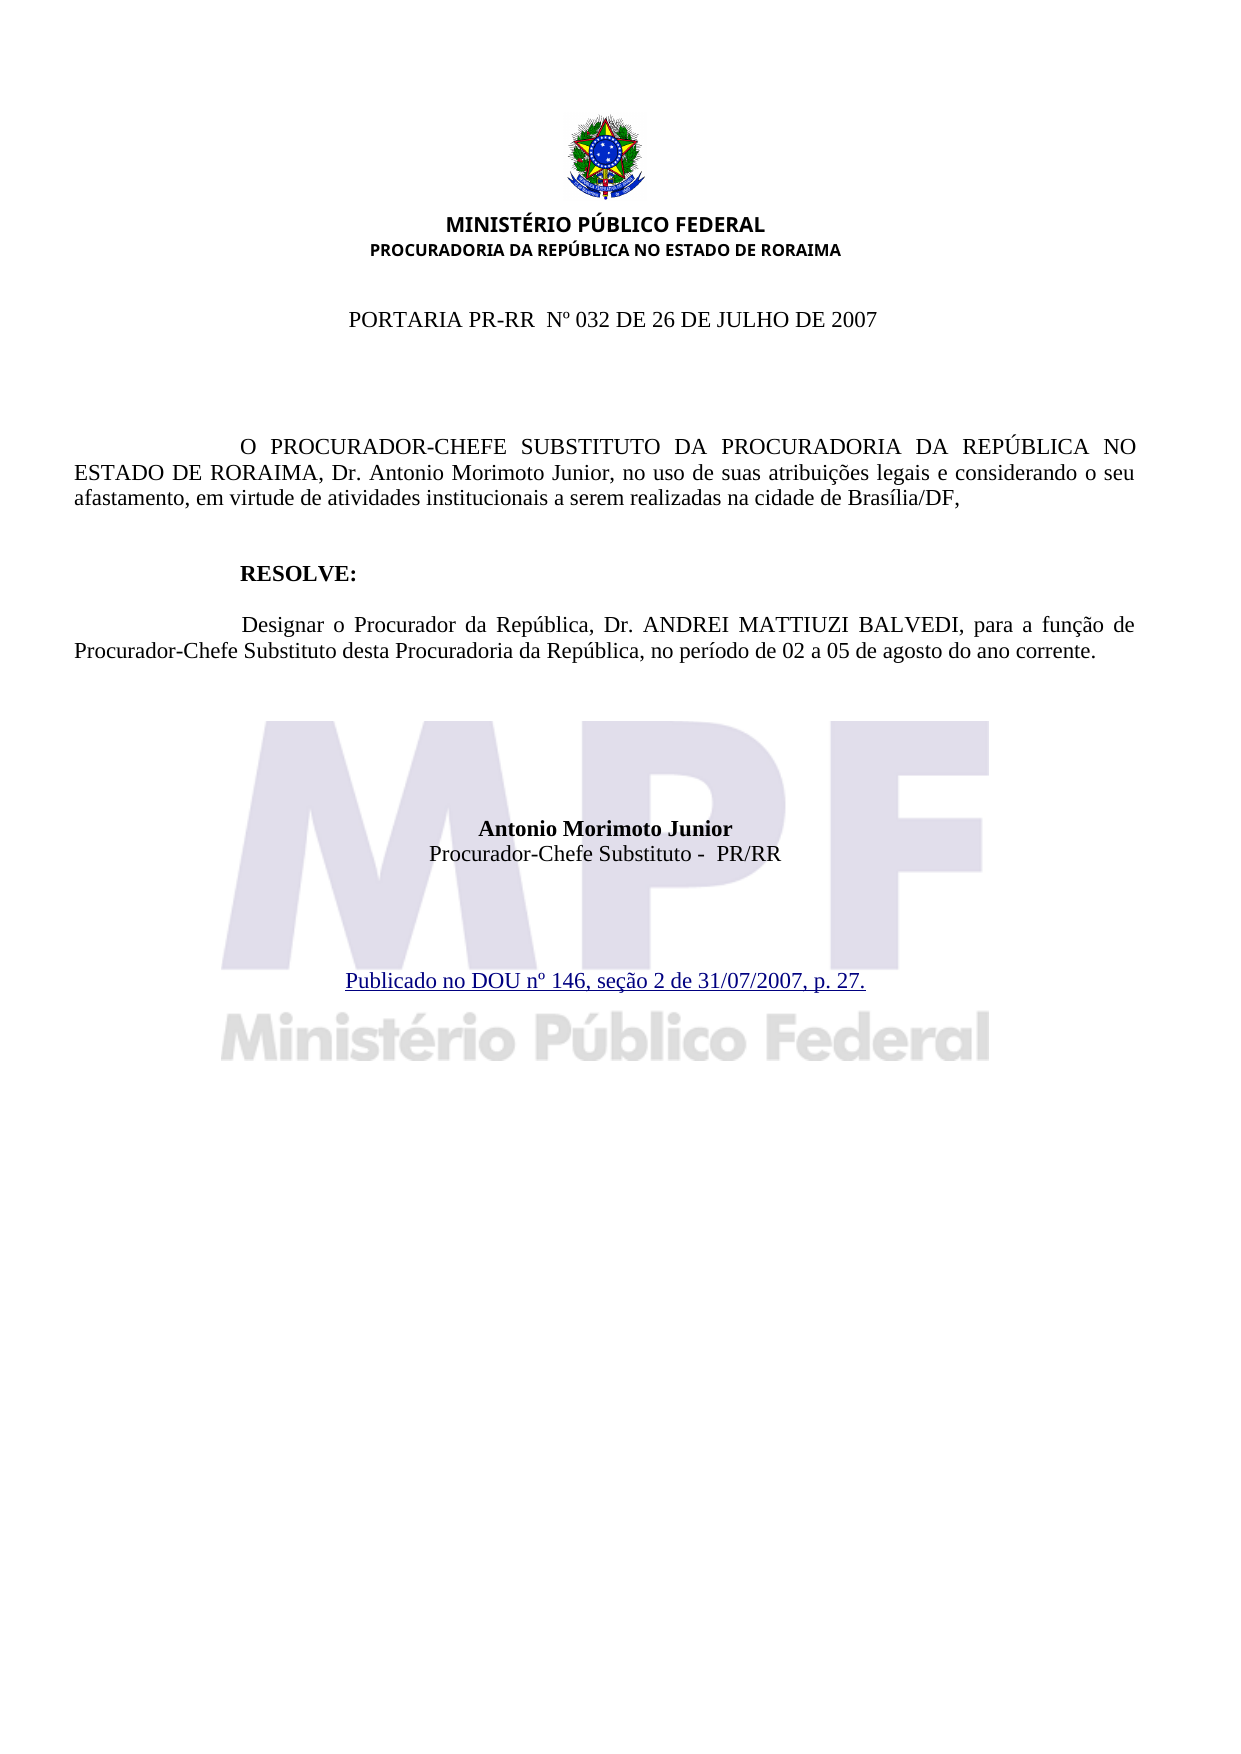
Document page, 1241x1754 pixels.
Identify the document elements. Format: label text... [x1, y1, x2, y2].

text PORTARIA PR-RR Nº 032 DE 26 DE JULHO DE 2007 [74, 307, 1137, 333]
picture [221, 721, 989, 816]
picture [221, 866, 989, 968]
text Publicado no DOU nº 146, seção 2 de 31/07/2007, p. 27. [74, 968, 1137, 993]
subtitle Procurador-Chefe Substituto - PR/RR [74, 841, 1137, 866]
picture [563, 112, 647, 201]
picture [221, 993, 989, 1061]
text RESOLVE: [74, 561, 1137, 587]
subtitle Antonio Morimoto Junior [74, 816, 1137, 841]
text Designar o Procurador da República, Dr. ANDREI MATTIUZI BALVEDI, para a função de Procurador-Chefe Substituto desta Procuradoria da República, no período de 02 a 05 de agosto do ano corrente. [74, 612, 1137, 663]
text O PROCURADOR-CHEFE SUBSTITUTO DA PROCURADORIA DA REPÚBLICA NO ESTADO DE RORAIMA, Dr. Antonio Morimoto Junior, no uso de suas atribuições legais e considerando o seu afastamento, em virtude de atividades institucionais a serem realizadas na cidade de Brasília/DF, [74, 434, 1137, 511]
